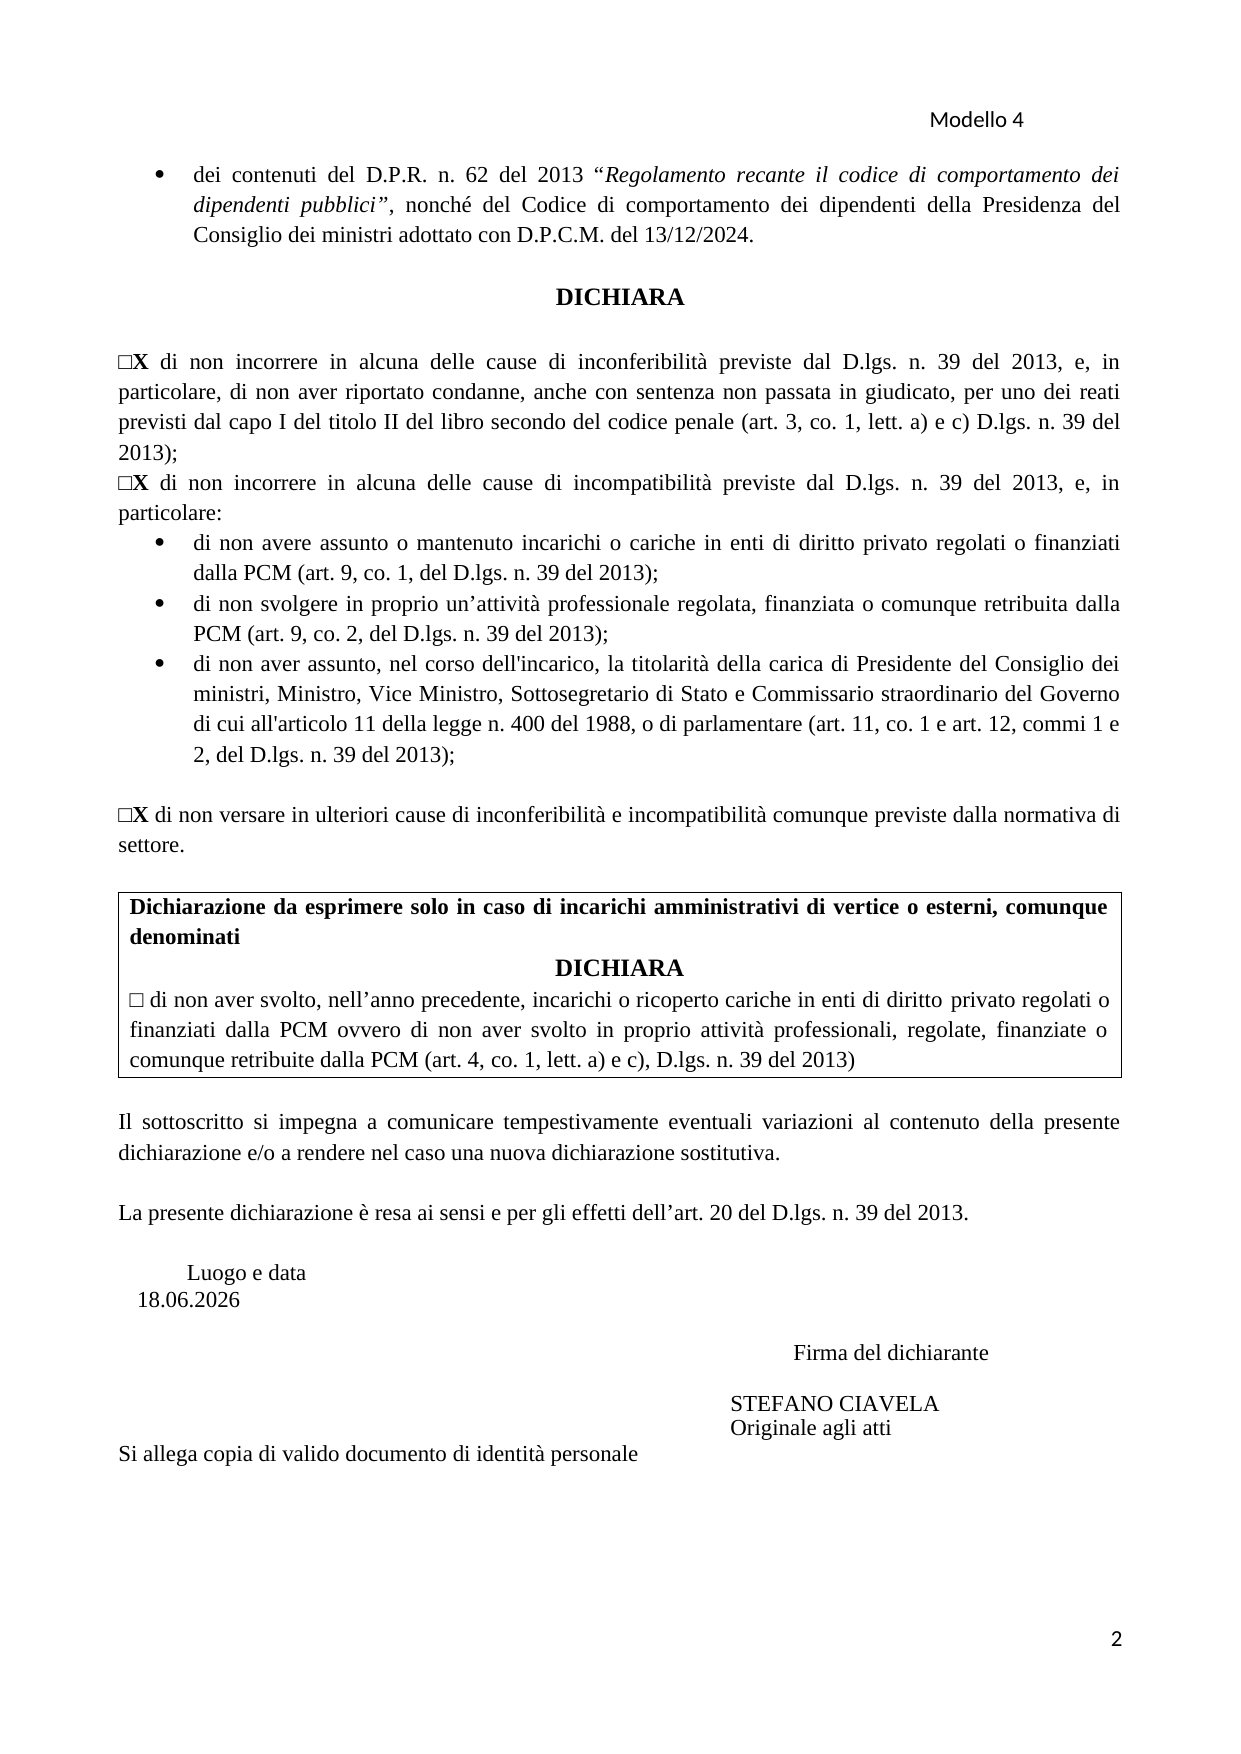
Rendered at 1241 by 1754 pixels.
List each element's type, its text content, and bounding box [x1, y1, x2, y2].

list di non aver assunto, nel corso dell'incarico, la titolarità della carica di Presidente del Consiglio dei ministri, Ministro, Vice Ministro, Sottosegretario di Stato e Commissario straordinario del Governo di cui all'articolo 11 della legge n. 400 del 1988, o di parlamentare (art. 11, co. 1 e art. 12, commi 1 e 2, del D.lgs. n. 39 del 2013); [156, 650, 1122, 767]
text □X di non incorrere in alcuna delle cause di incompatibilità previste dal D.lgs. n. 39 del 2013, e, in particolare: [118, 469, 1122, 525]
text 18.06.2026 [137, 1286, 1122, 1312]
text Originale agli atti [656, 1417, 1122, 1440]
text □X di non versare in ulteriori cause di inconferibilità e incompatibilità comunque previste dalla normativa di settore. [118, 801, 1122, 858]
text Luogo e data [118, 1259, 1122, 1286]
text Firma del dichiarante [718, 1338, 1122, 1365]
table_header Dichiarazione da esprimere solo in caso di incarichi amministrativi di vertice o esterni, comunque denominati DICHIARA □ di non aver svolto, nell’anno precedente, incarichi o ricoperto cariche in enti di diritto privato regolati o finanziati dalla PCM ovvero di non aver svolto in proprio attività professionali, regolate, finanziate o comunque retribuite dalla PCM (art. 4, co. 1, lett. a) e c), D.lgs. n. 39 del 2013) [119, 893, 1121, 1077]
list di non avere assunto o mantenuto incarichi o cariche in enti di diritto privato regolati o finanziati dalla PCM (art. 9, co. 1, del D.lgs. n. 39 del 2013); [156, 529, 1122, 586]
text □X di non incorrere in alcuna delle cause di inconferibilità previste dal D.lgs. n. 39 del 2013, e, in particolare, di non aver riportato condanne, anche con sentenza non passata in giudicato, per uno dei reati previsti dal capo I del titolo II del libro secondo del codice penale (art. 3, co. 1, lett. a) e c) D.lgs. n. 39 del 2013); [118, 348, 1122, 465]
text Il sottoscritto si impegna a comunicare tempestivamente eventuali variazioni al contenuto della presente dichiarazione e/o a rendere nel caso una nuova dichiarazione sostitutiva. [118, 1108, 1122, 1165]
list dei contenuti del D.P.R. n. 62 del 2013 “Regolamento recante il codice di comportamento dei dipendenti pubblici”, nonché del Codice di comportamento dei dipendenti della Presidenza del Consiglio dei ministri adottato con D.P.C.M. del 13/12/2024. [156, 161, 1122, 248]
text Si allega copia di valido documento di identità personale [118, 1440, 1110, 1467]
list di non svolgere in proprio un’attività professionale regolata, finanziata o comunque retribuita dalla PCM (art. 9, co. 2, del D.lgs. n. 39 del 2013); [156, 589, 1122, 646]
text DICHIARA [118, 282, 1122, 311]
text STEFANO CIAVELA [656, 1392, 1122, 1416]
text La presente dichiarazione è resa ai sensi e per gli effetti dell’art. 20 del D.lgs. n. 39 del 2013. [118, 1199, 1122, 1225]
